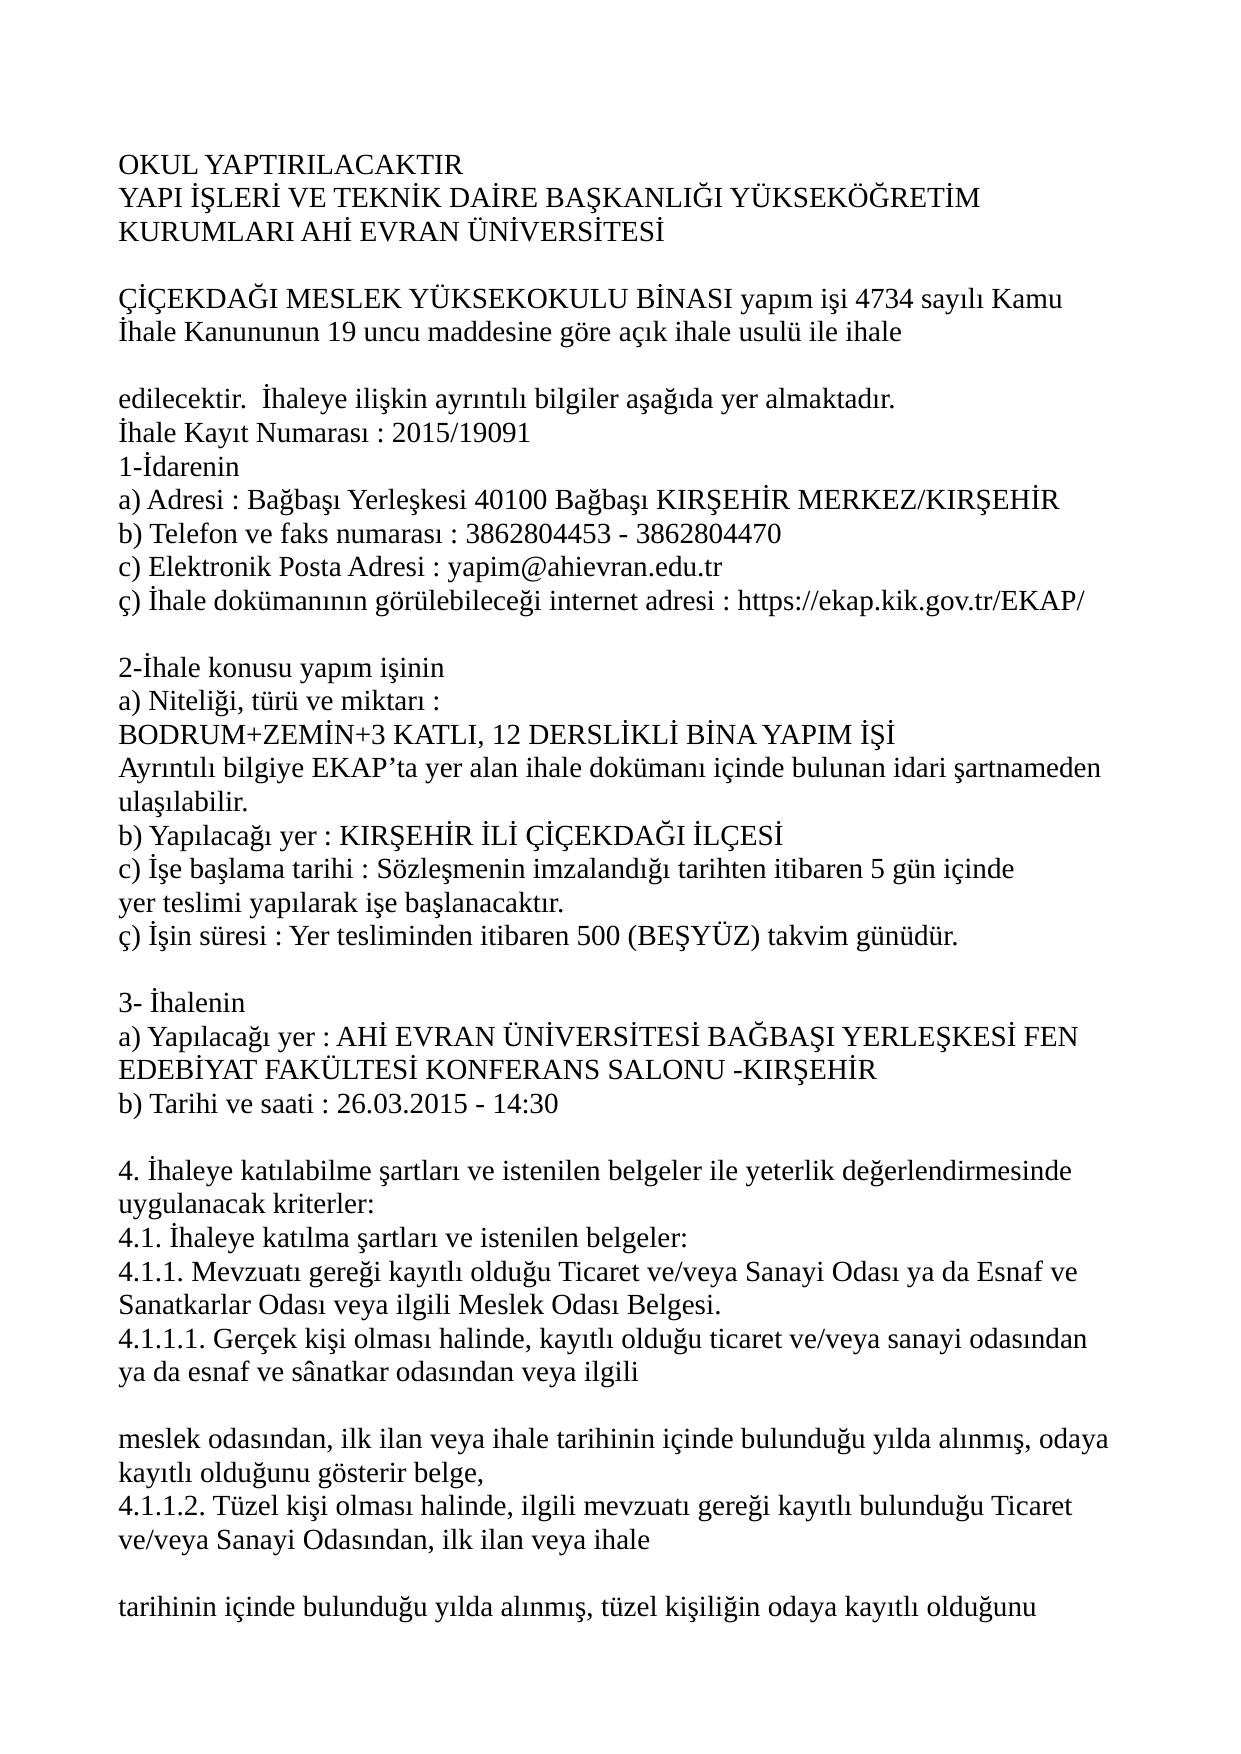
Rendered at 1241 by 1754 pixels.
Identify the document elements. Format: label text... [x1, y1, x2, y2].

text OKUL YAPTIRILACAKTIR [118, 147, 1122, 180]
text b) Telefon ve faks numarası : 3862804453 - 3862804470 [118, 516, 1122, 549]
text 4. İhaleye katılabilme şartları ve istenilen belgeler ile yeterlik değerlendirmesinde uygulanacak kriterler: [118, 1153, 1122, 1220]
text İhale Kayıt Numarası : 2015/19091 [118, 415, 1122, 449]
text meslek odasından, ilk ilan veya ihale tarihinin içinde bulunduğu yılda alınmış, odaya kayıtlı olduğunu gösterir belge, [118, 1421, 1122, 1488]
text b) Yapılacağı yer : KIRŞEHİR İLİ ÇİÇEKDAĞI İLÇESİ [118, 818, 1122, 851]
text 4.1.1.1. Gerçek kişi olması halinde, kayıtlı olduğu ticaret ve/veya sanayi odasından ya da esnaf ve sânatkar odasından veya ilgili [118, 1321, 1122, 1388]
text c) Elektronik Posta Adresi : yapim@ahievran.edu.tr [118, 549, 1122, 583]
text edilecektir. İhaleye ilişkin ayrıntılı bilgiler aşağıda yer almaktadır. [118, 382, 1122, 415]
text a) Niteliği, türü ve miktarı : [118, 683, 1122, 717]
text YAPI İŞLERİ VE TEKNİK DAİRE BAŞKANLIĞI YÜKSEKÖĞRETİM KURUMLARI AHİ EVRAN ÜNİVERSİTESİ [118, 180, 1122, 247]
text yer teslimi yapılarak işe başlanacaktır. [118, 885, 1122, 918]
text Ayrıntılı bilgiye EKAP’ta yer alan ihale dokümanı içinde bulunan idari şartnameden ulaşılabilir. [118, 751, 1122, 818]
text tarihinin içinde bulunduğu yılda alınmış, tüzel kişiliğin odaya kayıtlı olduğunu [118, 1589, 1122, 1623]
text ç) İhale dokümanının görülebileceği internet adresi : https://ekap.kik.gov.tr/EKAP/ [118, 583, 1122, 616]
text 2-İhale konusu yapım işinin [118, 650, 1122, 683]
text a) Yapılacağı yer : AHİ EVRAN ÜNİVERSİTESİ BAĞBAŞI YERLEŞKESİ FEN EDEBİYAT FAKÜLTESİ KONFERANS SALONU -KIRŞEHİR [118, 1019, 1122, 1086]
text 1-İdarenin [118, 449, 1122, 482]
text 4.1.1.2. Tüzel kişi olması halinde, ilgili mevzuatı gereği kayıtlı bulunduğu Ticaret ve/veya Sanayi Odasından, ilk ilan veya ihale [118, 1488, 1122, 1556]
text 4.1.1. Mevzuatı gereği kayıtlı olduğu Ticaret ve/veya Sanayi Odası ya da Esnaf ve Sanatkarlar Odası veya ilgili Meslek Odası Belgesi. [118, 1254, 1122, 1321]
text BODRUM+ZEMİN+3 KATLI, 12 DERSLİKLİ BİNA YAPIM İŞİ [118, 717, 1122, 751]
text ç) İşin süresi : Yer tesliminden itibaren 500 (BEŞYÜZ) takvim günüdür. [118, 918, 1122, 952]
text 4.1. İhaleye katılma şartları ve istenilen belgeler: [118, 1220, 1122, 1254]
text a) Adresi : Bağbaşı Yerleşkesi 40100 Bağbaşı KIRŞEHİR MERKEZ/KIRŞEHİR [118, 482, 1122, 516]
text b) Tarihi ve saati : 26.03.2015 - 14:30 [118, 1086, 1122, 1119]
text ÇİÇEKDAĞI MESLEK YÜKSEKOKULU BİNASI yapım işi 4734 sayılı Kamu İhale Kanununun 19 uncu maddesine göre açık ihale usulü ile ihale [118, 281, 1122, 348]
text 3- İhalenin [118, 985, 1122, 1019]
text c) İşe başlama tarihi : Sözleşmenin imzalandığı tarihten itibaren 5 gün içinde [118, 851, 1122, 885]
